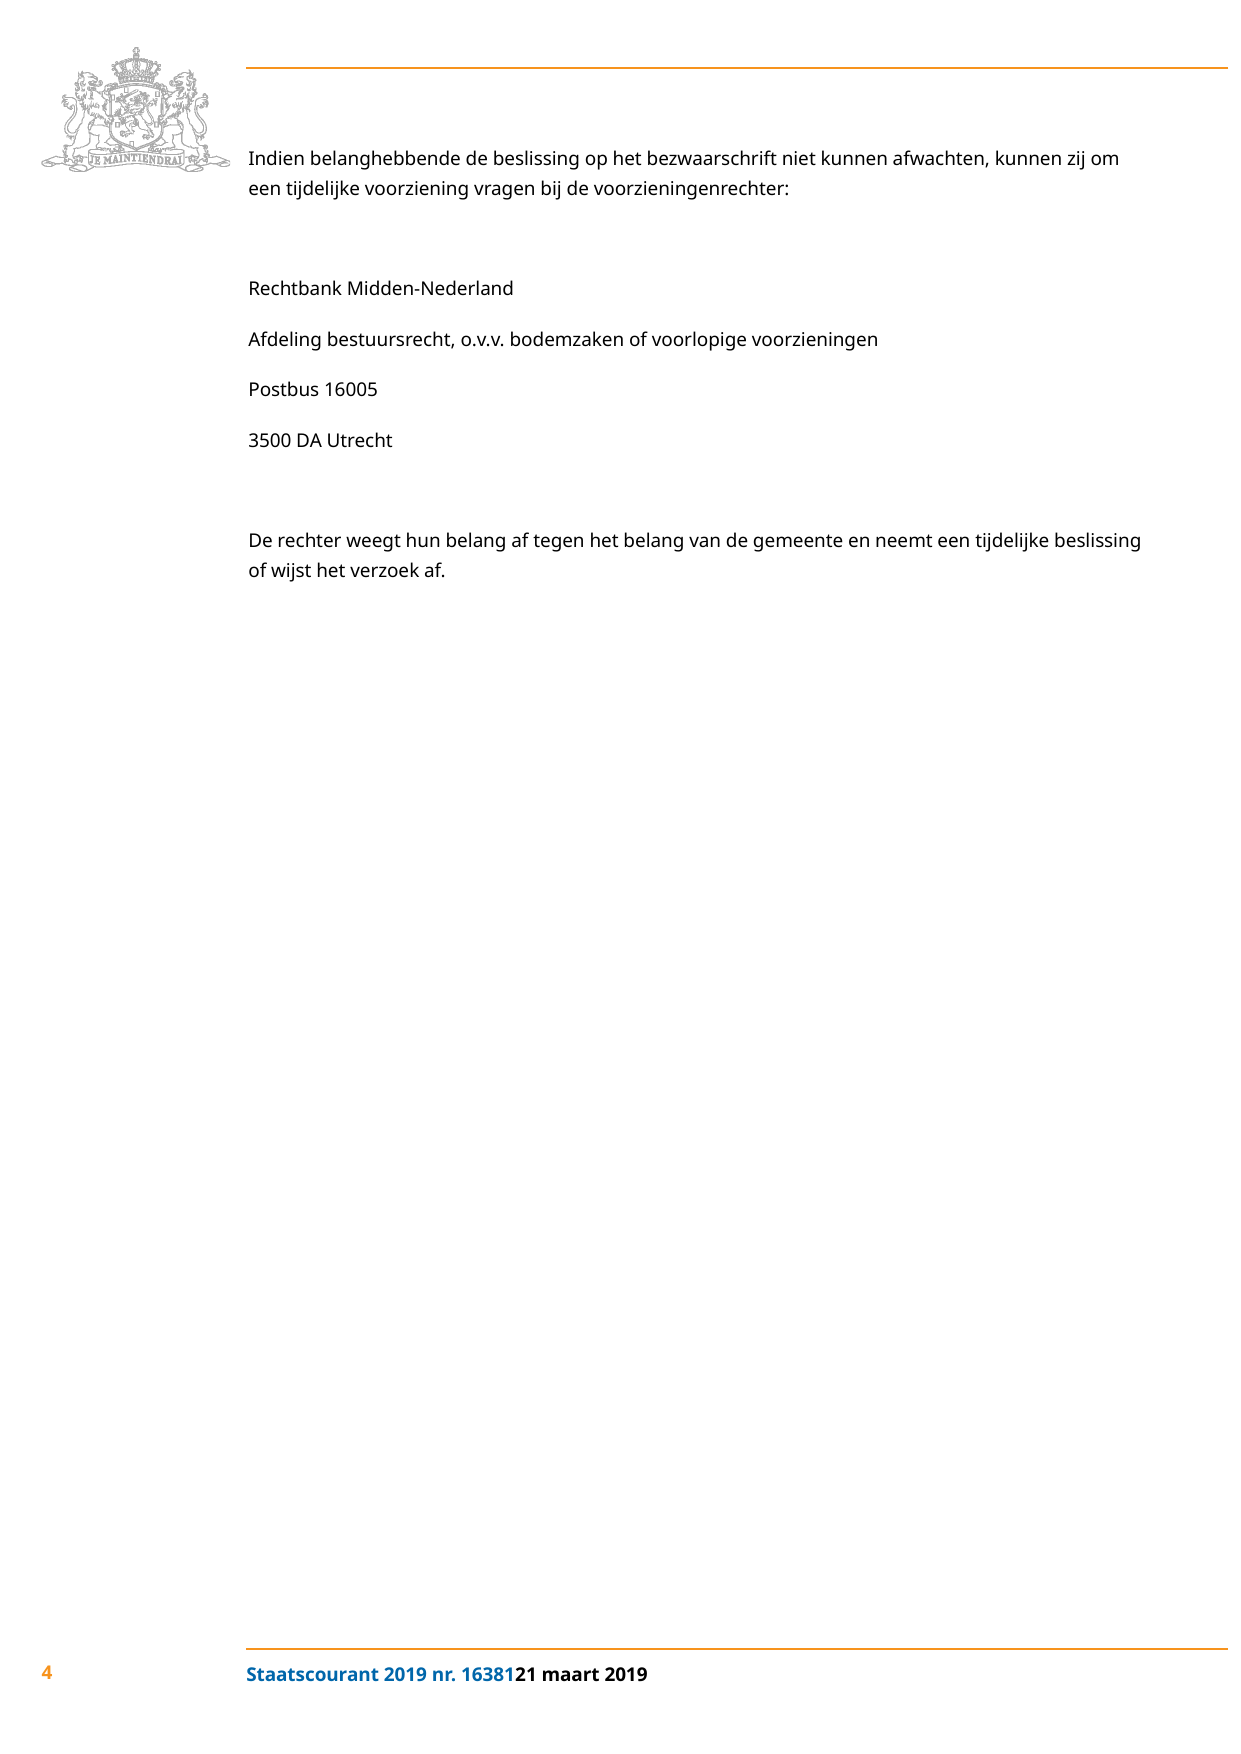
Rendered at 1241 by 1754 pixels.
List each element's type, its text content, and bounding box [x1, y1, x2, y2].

picture [41, 47, 231, 172]
text 3500 DA Utrecht [248, 427, 1152, 453]
text Afdeling bestuursrecht, o.v.v. bodemzaken of voorlopige voorzieningen [248, 326, 1152, 352]
text Postbus 16005 [248, 376, 1152, 402]
text Indien belanghebbende de beslissing op het bezwaarschrift niet kunnen afwachten, kunnen zij om een tijdelijke voorziening vragen bij de voorzieningenrechter: [248, 145, 1152, 201]
text Rechtbank Midden-Nederland [248, 276, 1152, 301]
text De rechter weegt hun belang af tegen het belang van de gemeente en neemt een tijdelijke beslissing of wijst het verzoek af. [248, 528, 1152, 583]
